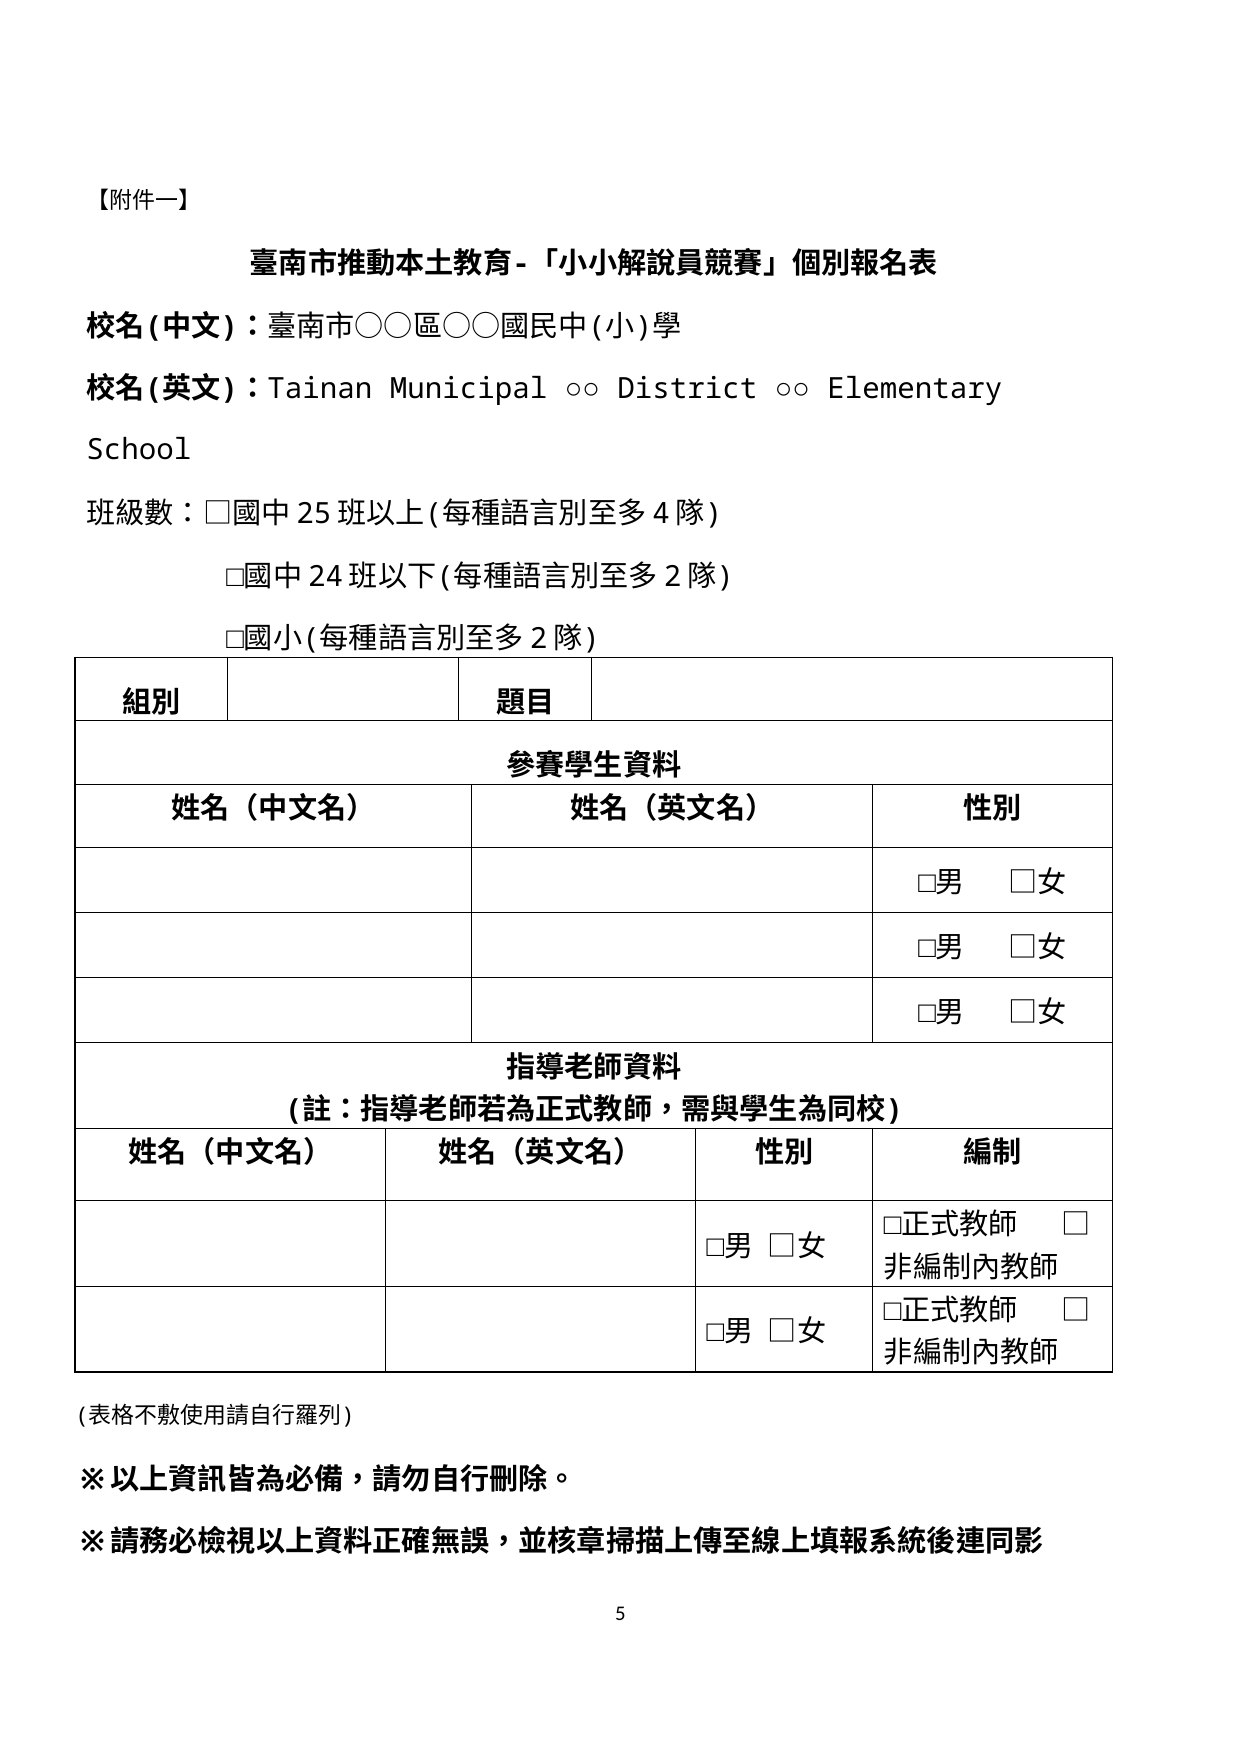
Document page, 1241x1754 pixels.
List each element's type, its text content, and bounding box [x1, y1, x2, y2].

table_cell 姓名（英文名） [386, 1129, 695, 1200]
table_cell [472, 913, 872, 977]
table_cell □男 □女 [873, 913, 1112, 977]
table_cell [76, 978, 471, 1042]
table_cell 性別 [696, 1129, 872, 1200]
table_cell □男 □女 [873, 848, 1112, 912]
table_cell □男 □女 [696, 1201, 872, 1286]
table_cell [76, 1201, 385, 1286]
table_cell [592, 658, 1112, 720]
table_header 【附件一】 臺南市推動本土教育-「小小解說員競賽」個別報名表 校名(中文)：臺南市○○區○○國民中(小)學 校名(英文)：Tainan Municipal ○○ District ○○ Elementary School 班級數：□國中25班以上(每種語言別至多4隊) □國中24班以下(每種語言別至多2隊) □國小(每種語言別至多2隊) [75, 157, 1112, 657]
table_cell [472, 978, 872, 1042]
table_cell 性別 [873, 785, 1112, 847]
table_cell [76, 913, 471, 977]
table_cell [386, 1201, 695, 1286]
table_cell 姓名（英文名） [472, 785, 872, 847]
text ※請務必檢視以上資料正確無誤，並核章掃描上傳至線上填報系統後連同影 [75, 1497, 1048, 1560]
table_cell 指導老師資料 (註：指導老師若為正式教師，需與學生為同校) [76, 1043, 1112, 1128]
table_cell 姓名（中文名） [76, 785, 471, 847]
table_cell □正式教師 □非編制內教師 [873, 1287, 1112, 1371]
table_cell 姓名（中文名） [76, 1129, 385, 1200]
table_cell □男 □女 [873, 978, 1112, 1042]
table_cell 編制 [873, 1129, 1112, 1200]
table_cell [76, 848, 471, 912]
table_cell 題目 [459, 658, 591, 720]
table_cell □男 □女 [696, 1287, 872, 1371]
table_cell □正式教師 □非編制內教師 [873, 1201, 1112, 1286]
text ※以上資訊皆為必備，請勿自行刪除。 [75, 1435, 1048, 1497]
table_cell 組別 [76, 658, 227, 720]
table_cell [76, 1287, 385, 1371]
table_cell [228, 658, 458, 720]
table_cell [472, 848, 872, 912]
table_cell [386, 1287, 695, 1371]
text (表格不敷使用請自行羅列) [75, 1373, 1048, 1435]
table_cell 參賽學生資料 [76, 721, 1112, 784]
